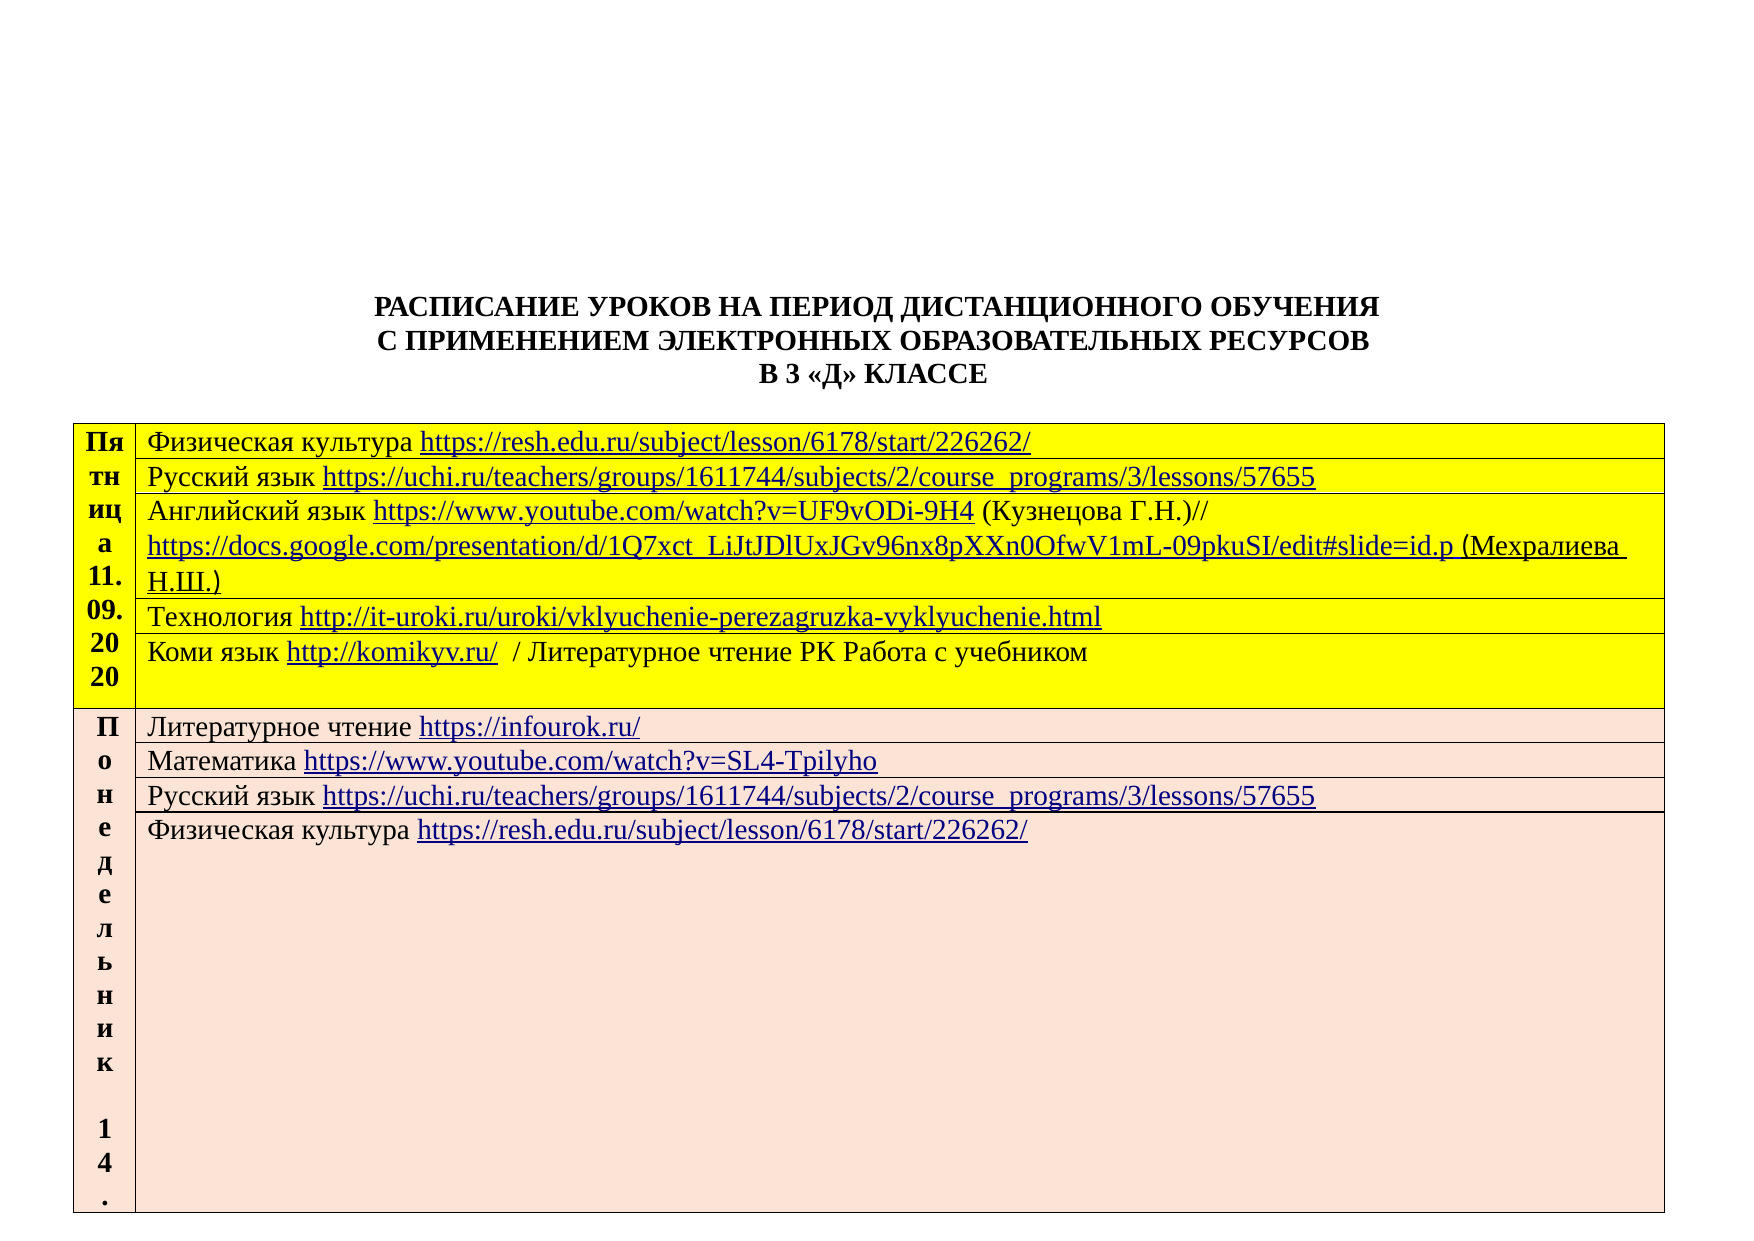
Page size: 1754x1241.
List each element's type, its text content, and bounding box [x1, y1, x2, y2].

table_cell Понедельник 14. [74, 709, 135, 1212]
table_cell Физическая культура https://resh.edu.ru/subject/lesson/6178/start/226262/ [136, 813, 1664, 1212]
table_cell Русский язык https://uchi.ru/teachers/groups/1611744/subjects/2/course_programs/3/lessons/57655 [136, 778, 1664, 811]
text РАСПИСАНИЕ УРОКОВ НА ПЕРИОД ДИСТАНЦИОННОГО ОБУЧЕНИЯ [89, 289, 1665, 323]
table_cell Литературное чтение https://infourok.ru/ [136, 709, 1664, 742]
table_cell Английский язык https://www.youtube.com/watch?v=UF9vODi-9H4 (Кузнецова Г.Н.)// https://docs.google.com/presentation/d/1Q7xct_LiJtJDlUxJGv96nx8pXXn0OfwV1mL-09pkuSI/edit#slide=id.p (Мехралиева Н.Ш.) [136, 494, 1664, 598]
table_header Пятница 11.09.2020 [74, 424, 135, 708]
text В 3 «Д» КЛАССЕ [89, 356, 1665, 390]
table_cell Математика https://www.youtube.com/watch?v=SL4-Tpilyho [136, 743, 1664, 777]
table_header Физическая культура https://resh.edu.ru/subject/lesson/6178/start/226262/ [136, 424, 1664, 458]
text С ПРИМЕНЕНИЕМ ЭЛЕКТРОННЫХ ОБРАЗОВАТЕЛЬНЫХ РЕСУРСОВ [89, 323, 1665, 356]
table_cell Технология http://it-uroki.ru/uroki/vklyuchenie-perezagruzka-vyklyuchenie.html [136, 599, 1664, 633]
table_cell Русский язык https://uchi.ru/teachers/groups/1611744/subjects/2/course_programs/3/lessons/57655 [136, 459, 1664, 492]
table_cell Коми язык http://komikyv.ru/ / Литературное чтение РК Работа с учебником [136, 634, 1664, 708]
